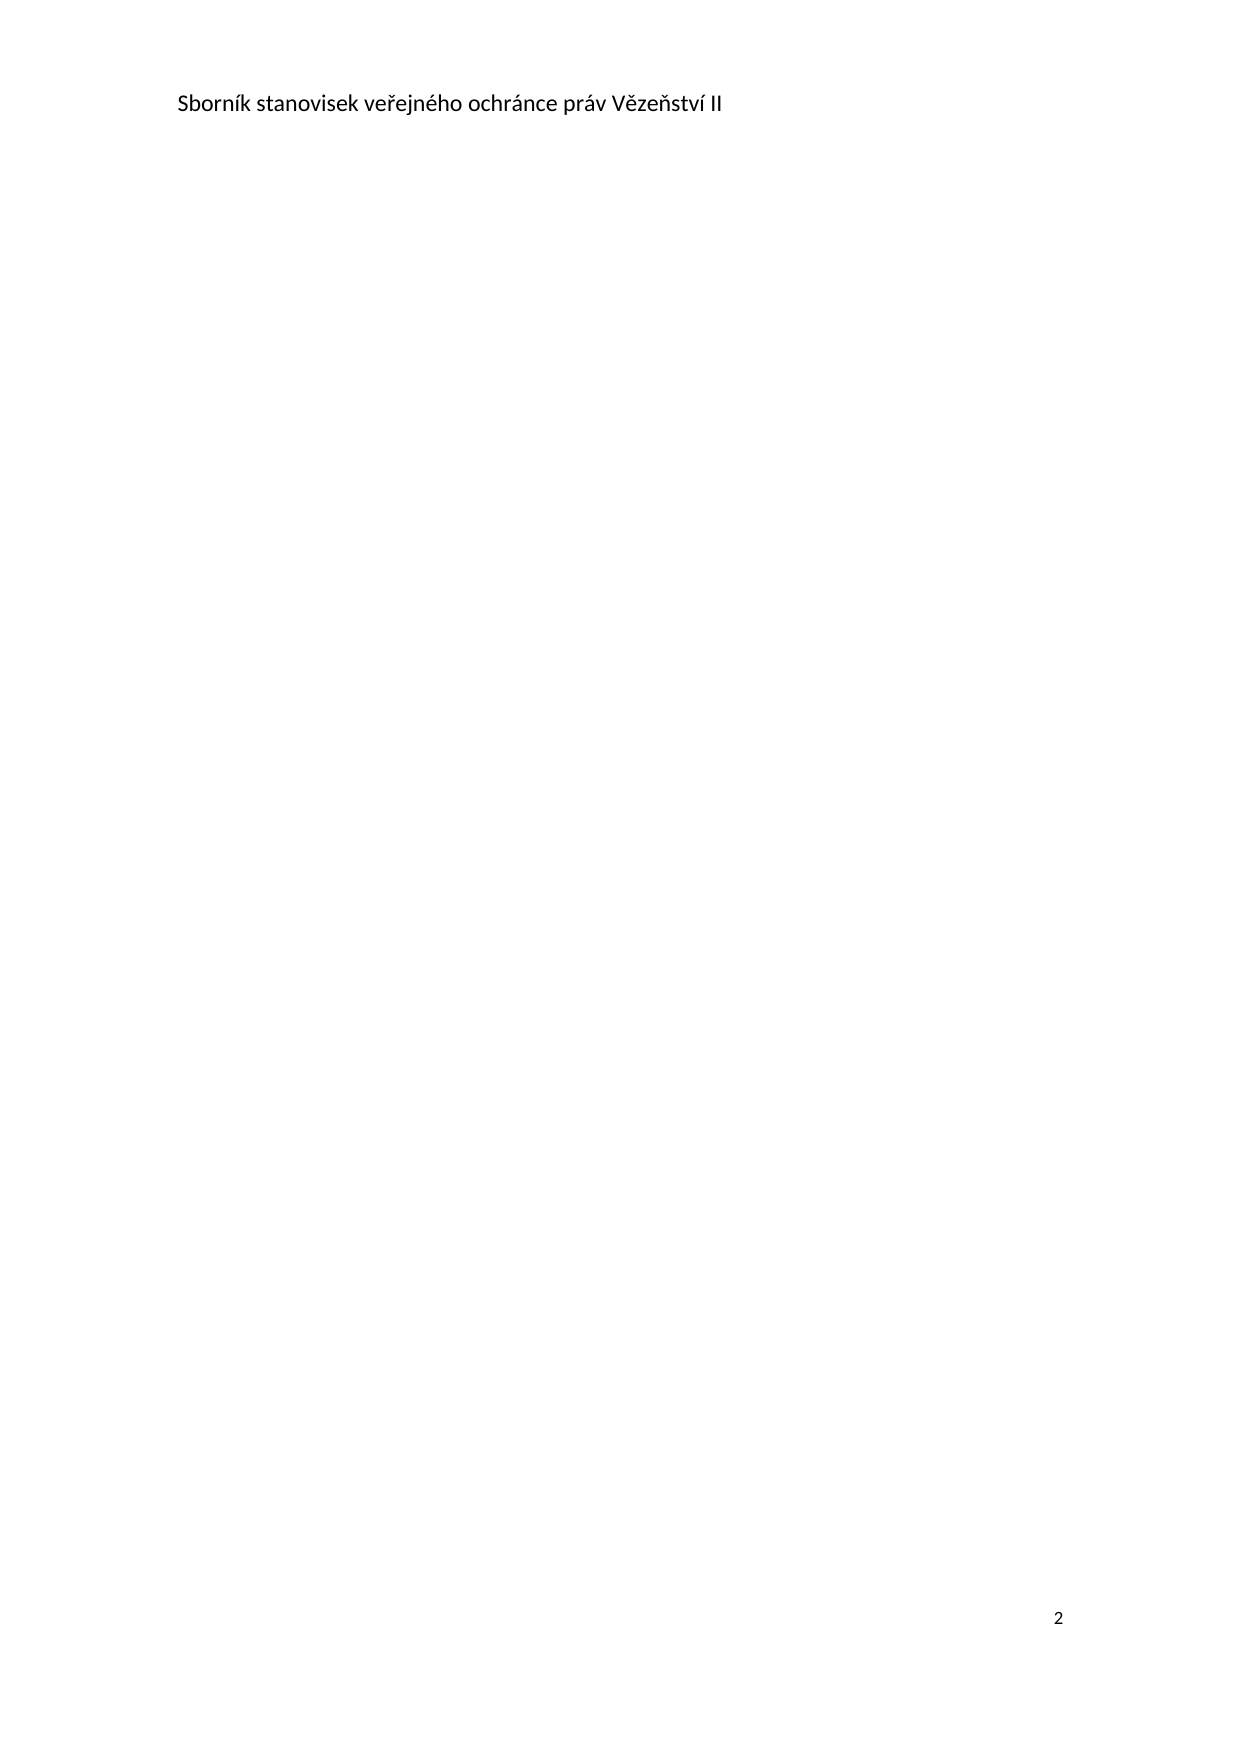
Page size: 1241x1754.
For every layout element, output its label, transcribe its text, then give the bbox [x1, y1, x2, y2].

text Sborník stanovisek veřejného ochránce práv Vězeňství II [177, 88, 1063, 118]
